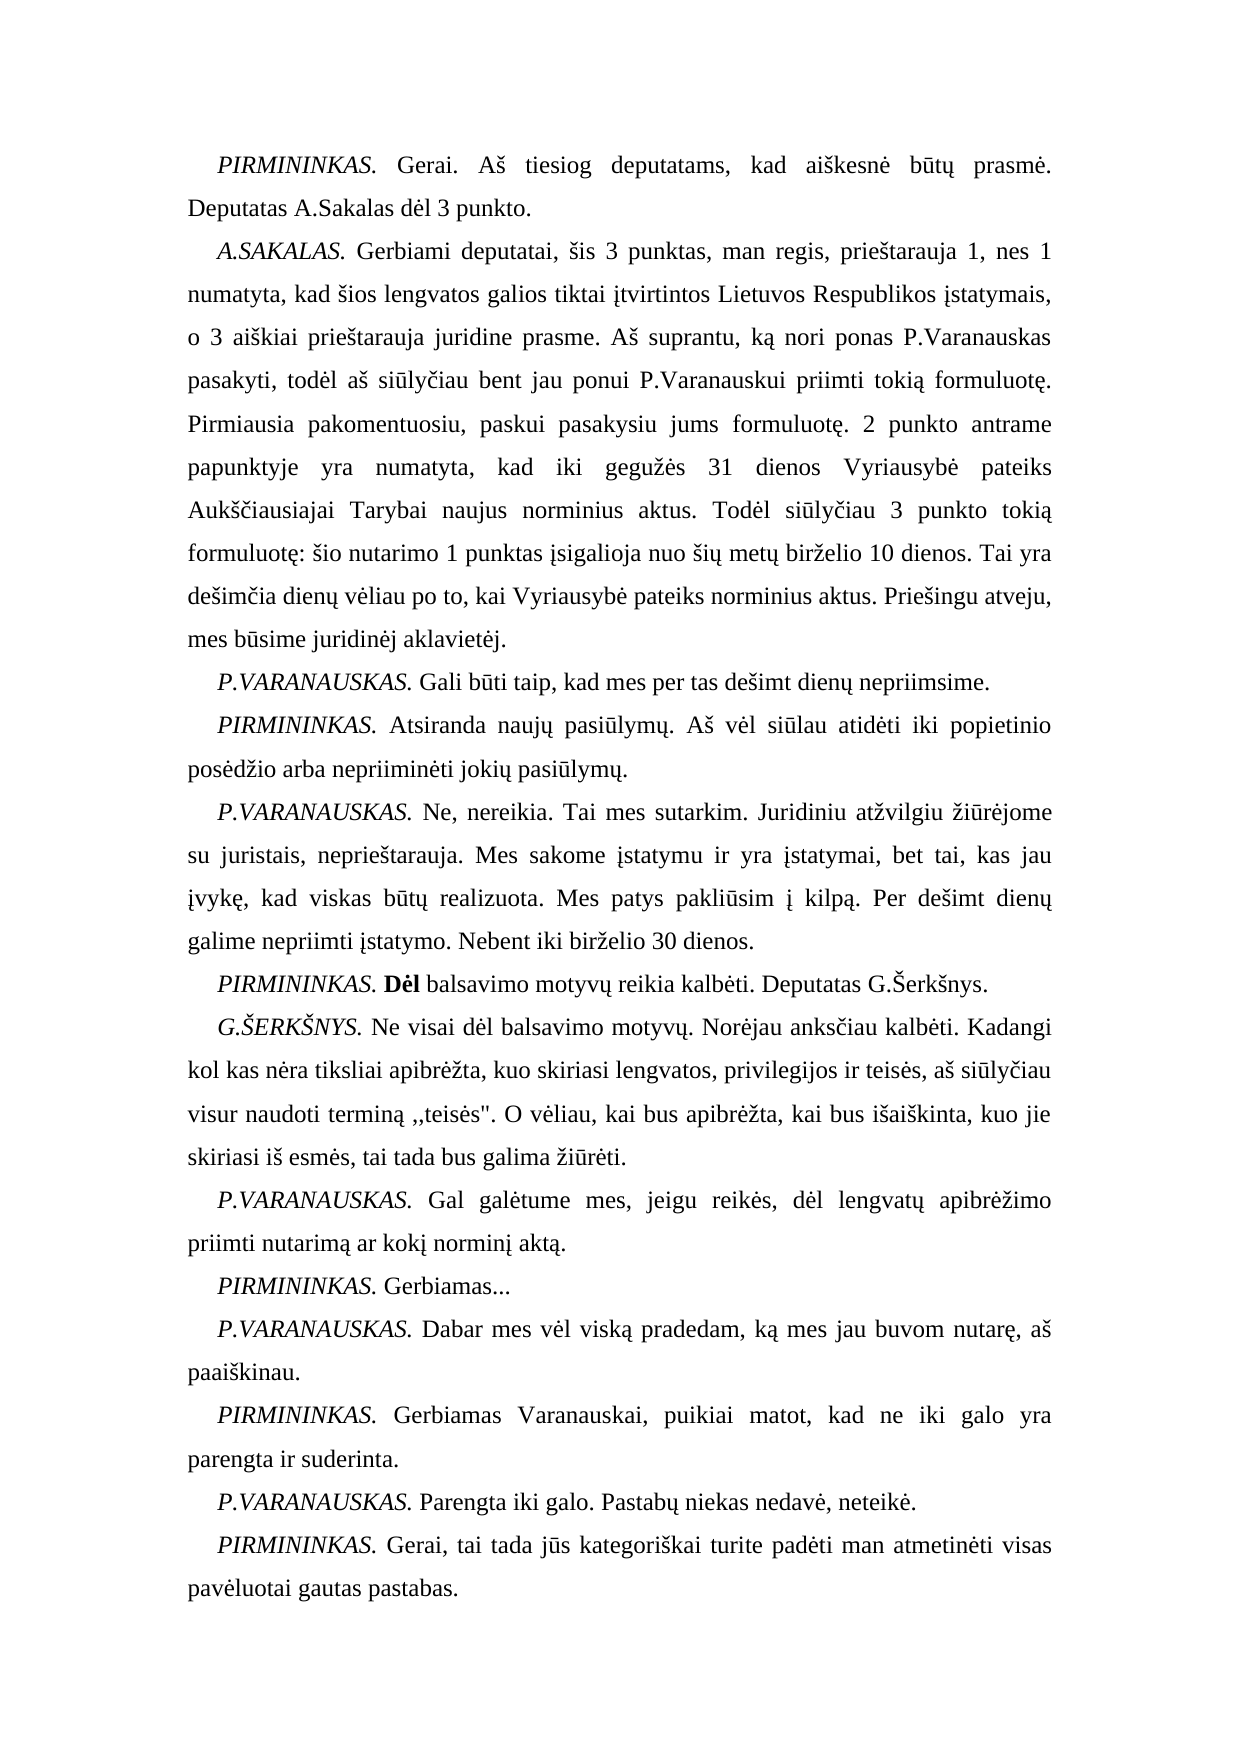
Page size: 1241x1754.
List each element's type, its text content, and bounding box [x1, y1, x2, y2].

text PIRMININKAS. Dėl balsavimo motyvų reikia kalbėti. Deputatas G.Šerkšnys. [187, 969, 1053, 998]
text PIRMININKAS. Gerai. Aš tiesiog deputatams, kad aiškesnė būtų prasmė. Deputatas A.Sakalas dėl 3 punkto. [187, 150, 1053, 222]
text P.VARANAUSKAS. Gal galėtume mes, jeigu reikės, dėl lengvatų apibrėžimo priimti nutarimą ar kokį norminį aktą. [187, 1185, 1053, 1257]
text PIRMININKAS. Gerai, tai tada jūs kategoriškai turite padėti man atmetinėti visas pavėluotai gautas pastabas. [187, 1530, 1053, 1602]
text P.VARANAUSKAS. Parengta iki galo. Pastabų niekas nedavė, neteikė. [187, 1487, 1053, 1516]
text PIRMININKAS. Atsiranda naujų pasiūlymų. Aš vėl siūlau atidėti iki popietinio posėdžio arba nepriiminėti jokių pasiūlymų. [187, 711, 1053, 782]
text A.SAKALAS. Gerbiami deputatai, šis 3 punktas, man regis, prieštarauja 1, nes 1 numatyta, kad šios lengvatos galios tiktai įtvirtintos Lietuvos Respublikos įstatymais, o 3 aiškiai prieštarauja juridine prasme. Aš suprantu, ką nori ponas P.Varanauskas pasakyti, todėl aš siūlyčiau bent jau ponui P.Varanauskui priimti tokią formuluotę. Pirmiausia pakomentuosiu, paskui pasakysiu jums formuluotę. 2 punkto antrame papunktyje yra numatyta, kad iki gegužės 31 dienos Vyriausybė pateiks Aukščiausiajai Tarybai naujus norminius aktus. Todėl siūlyčiau 3 punkto tokią formuluotę: šio nutarimo 1 punktas įsigalioja nuo šių metų birželio 10 dienos. Tai yra dešimčia dienų vėliau po to, kai Vyriausybė pateiks norminius aktus. Priešingu atveju, mes būsime juridinėj aklavietėj. [187, 236, 1053, 653]
text P.VARANAUSKAS. Dabar mes vėl viską pradedam, ką mes jau buvom nutarę, aš paaiškinau. [187, 1314, 1053, 1386]
text G.ŠERKŠNYS. Ne visai dėl balsavimo motyvų. Norėjau anksčiau kalbėti. Kadangi kol kas nėra tiksliai apibrėžta, kuo skiriasi lengvatos, privilegijos ir teisės, aš siūlyčiau visur naudoti terminą ,,teisės". O vėliau, kai bus apibrėžta, kai bus išaiškinta, kuo jie skiriasi iš esmės, tai tada bus galima žiūrėti. [187, 1012, 1053, 1171]
text PIRMININKAS. Gerbiamas... [187, 1271, 1053, 1300]
text PIRMININKAS. Gerbiamas Varanauskai, puikiai matot, kad ne iki galo yra parengta ir suderinta. [187, 1401, 1053, 1472]
text P.VARANAUSKAS. Gali būti taip, kad mes per tas dešimt dienų nepriimsime. [187, 667, 1053, 696]
text P.VARANAUSKAS. Ne, nereikia. Tai mes sutarkim. Juridiniu atžvilgiu žiūrėjome su juristais, neprieštarauja. Mes sakome įstatymu ir yra įstatymai, bet tai, kas jau įvykę, kad viskas būtų realizuota. Mes patys pakliūsim į kilpą. Per dešimt dienų galime nepriimti įstatymo. Nebent iki birželio 30 dienos. [187, 797, 1053, 955]
